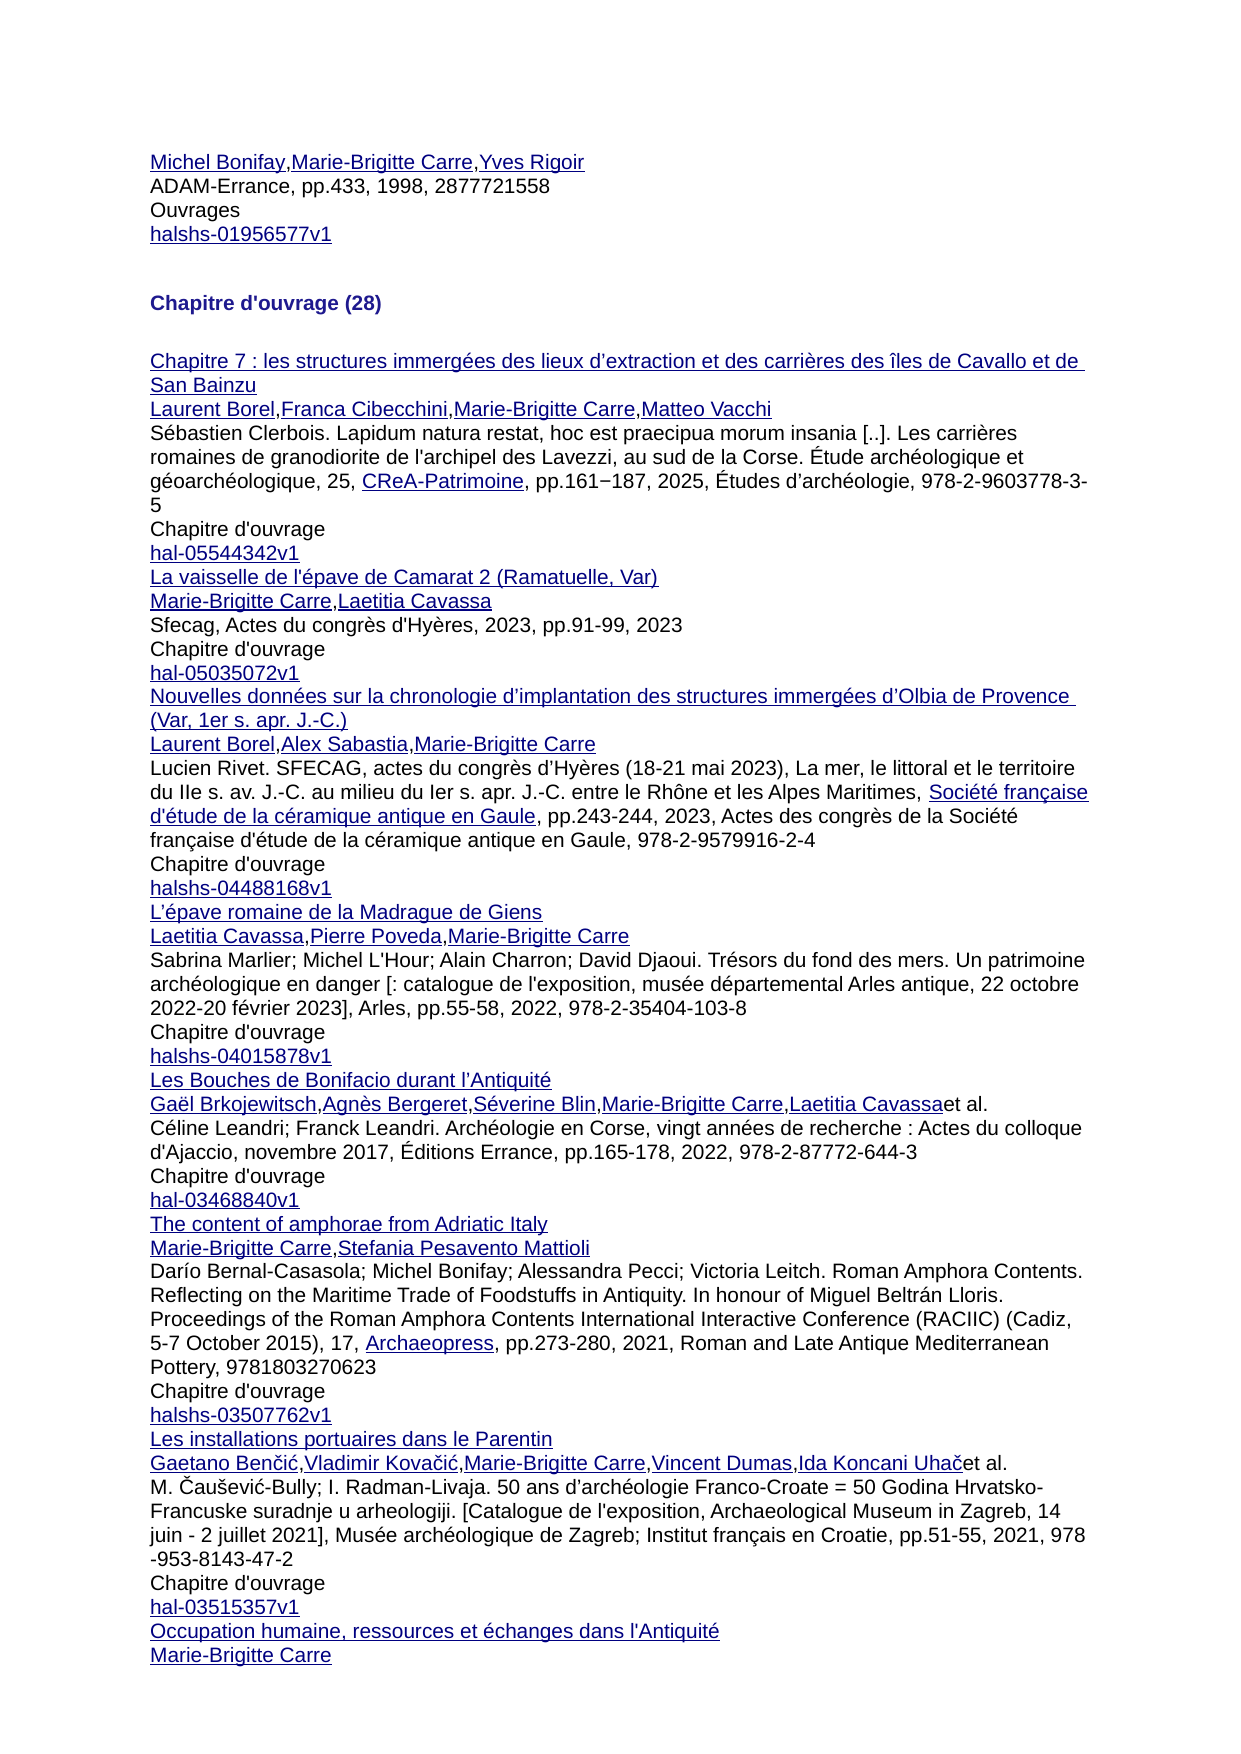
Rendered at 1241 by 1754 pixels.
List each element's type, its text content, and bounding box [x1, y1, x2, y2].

table_cell La vaisselle de l'épave de Camarat 2 (Ramatuelle, Var) Marie-Brigitte Carre,Laetitia Cavassa Sfecag, Actes du congrès d'Hyères, 2023, pp.91-99, 2023 Chapitre d'ouvrage hal-05035072v1 [150, 565, 1090, 684]
table_cell Les installations portuaires dans le Parentin Gaetano Benčić,Vladimir Kovačić,Marie-Brigitte Carre,Vincent Dumas,Ida Koncani Uhačet al. M. Čaušević-Bully; I. Radman-Livaja. 50 ans d’archéologie Franco-Croate = 50 Godina Hrvatsko-Francuske suradnje u arheologiji. [Catalogue de l'exposition, Archaeological Museum in Zagreb, 14 juin - 2 juillet 2021], Musée archéologique de Zagreb; Institut français en Croatie, pp.51-55, 2021, 978 -953-8143-47-2 Chapitre d'ouvrage hal-03515357v1 [150, 1427, 1090, 1619]
table_cell Nouvelles données sur la chronologie d’implantation des structures immergées d’Olbia de Provence (Var, 1er s. apr. J.-C.) Laurent Borel,Alex Sabastia,Marie-Brigitte Carre Lucien Rivet. SFECAG, actes du congrès d’Hyères (18-21 mai 2023), La mer, le littoral et le territoire du IIe s. av. J.-C. au milieu du Ier s. apr. J.-C. entre le Rhône et les Alpes Maritimes, Société française d'étude de la céramique antique en Gaule, pp.243-244, 2023, Actes des congrès de la Société française d'étude de la céramique antique en Gaule, 978-2-9579916-2-4 Chapitre d'ouvrage halshs-04488168v1 [150, 684, 1090, 900]
table_cell Les Bouches de Bonifacio durant l’Antiquité Gaël Brkojewitsch,Agnès Bergeret,Séverine Blin,Marie-Brigitte Carre,Laetitia Cavassaet al. Céline Leandri; Franck Leandri. Archéologie en Corse, vingt années de recherche : Actes du colloque d'Ajaccio, novembre 2017, Éditions Errance, pp.165-178, 2022, 978-2-87772-644-3 Chapitre d'ouvrage hal-03468840v1 [150, 1068, 1090, 1211]
table_cell L’épave romaine de la Madrague de Giens Laetitia Cavassa,Pierre Poveda,Marie-Brigitte Carre Sabrina Marlier; Michel L'Hour; Alain Charron; David Djaoui. Trésors du fond des mers. Un patrimoine archéologique en danger [: catalogue de l'exposition, musée départemental Arles antique, 22 octobre 2022-20 février 2023], Arles, pp.55-58, 2022, 978-2-35404-103-8 Chapitre d'ouvrage halshs-04015878v1 [150, 900, 1090, 1068]
table_cell Occupation humaine, ressources et échanges dans l'Antiquité Marie-Brigitte Carre [150, 1619, 1090, 1667]
table_cell Michel Bonifay,Marie-Brigitte Carre,Yves Rigoir ADAM-Errance, pp.433, 1998, 2877721558 Ouvrages halshs-01956577v1 [150, 150, 1090, 246]
table_header Chapitre 7 : les structures immergées des lieux d’extraction et des carrières des îles de Cavallo et de San Bainzu Laurent Borel,Franca Cibecchini,Marie-Brigitte Carre,Matteo Vacchi Sébastien Clerbois. Lapidum natura restat, hoc est praecipua morum insania [..]. Les carrières romaines de granodiorite de l'archipel des Lavezzi, au sud de la Corse. Étude archéologique et géoarchéologique, 25, CReA-Patrimoine, pp.161−187, 2025, Études d’archéologie, 978-2-9603778-3-5 Chapitre d'ouvrage hal-05544342v1 [150, 349, 1090, 564]
subtitle Chapitre d'ouvrage (28) [150, 291, 1090, 314]
table_cell The content of amphorae from Adriatic Italy Marie-Brigitte Carre,Stefania Pesavento Mattioli Darío Bernal-Casasola; Michel Bonifay; Alessandra Pecci; Victoria Leitch. Roman Amphora Contents. Reflecting on the Maritime Trade of Foodstuffs in Antiquity. In honour of Miguel Beltrán Lloris. Proceedings of the Roman Amphora Contents International Interactive Conference (RACIIC) (Cadiz, 5-7 October 2015), 17, Archaeopress, pp.273-280, 2021, Roman and Late Antique Mediterranean Pottery, 9781803270623 Chapitre d'ouvrage halshs-03507762v1 [150, 1211, 1090, 1427]
